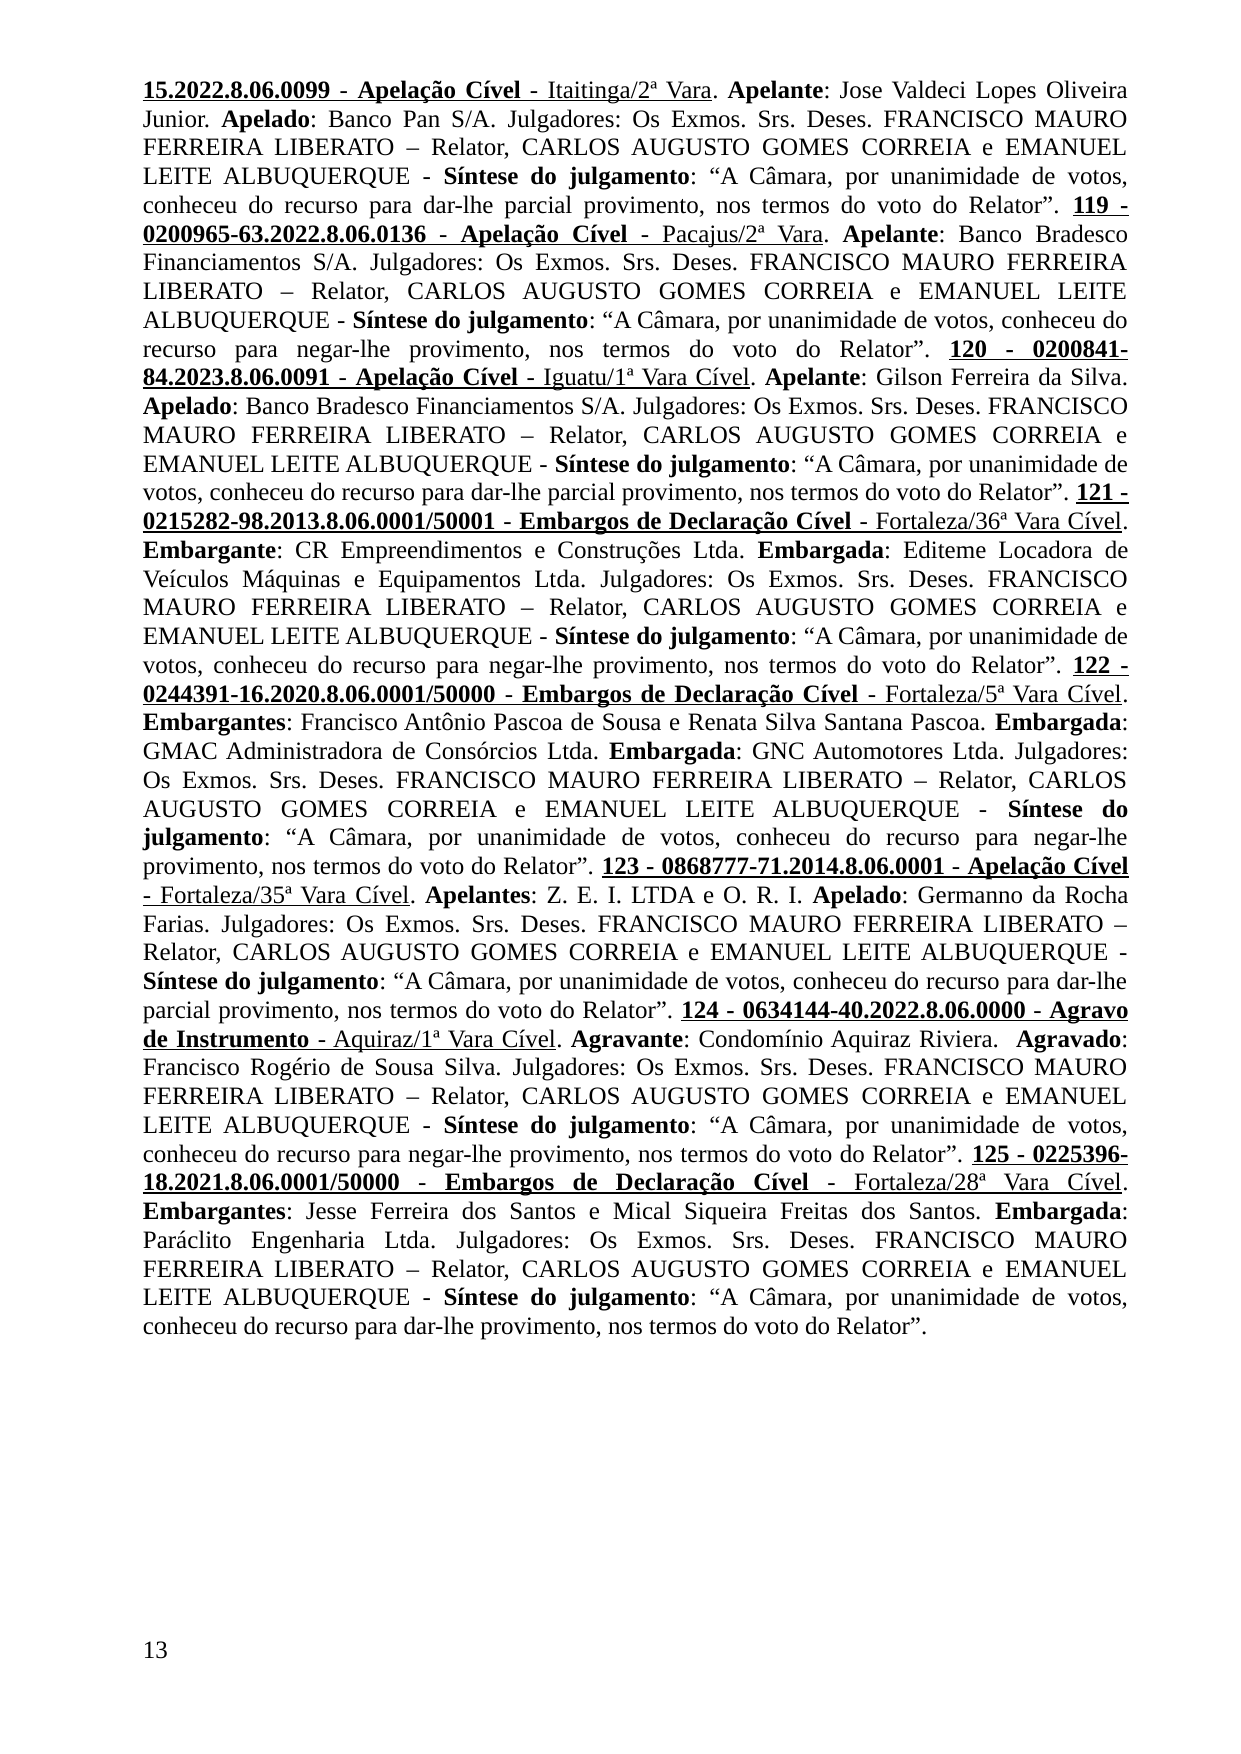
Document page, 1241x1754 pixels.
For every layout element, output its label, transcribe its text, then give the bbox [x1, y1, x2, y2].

text 15.2022.8.06.0099 - Apelação Cível - Itaitinga/2ª Vara. Apelante: Jose Valdeci Lopes Oliveira Junior. Apelado: Banco Pan S/A. Julgadores: Os Exmos. Srs. Deses. FRANCISCO MAURO FERREIRA LIBERATO – Relator, CARLOS AUGUSTO GOMES CORREIA e EMANUEL LEITE ALBUQUERQUE - Síntese do julgamento: “A Câmara, por unanimidade de votos, conheceu do recurso para dar-lhe parcial provimento, nos termos do voto do Relator”. 119 - 0200965-63.2022.8.06.0136 - Apelação Cível - Pacajus/2ª Vara. Apelante: Banco Bradesco Financiamentos S/A. Julgadores: Os Exmos. Srs. Deses. FRANCISCO MAURO FERREIRA LIBERATO – Relator, CARLOS AUGUSTO GOMES CORREIA e EMANUEL LEITE ALBUQUERQUE - Síntese do julgamento: “A Câmara, por unanimidade de votos, conheceu do recurso para negar-lhe provimento, nos termos do voto do Relator”. 120 - 0200841-84.2023.8.06.0091 - Apelação Cível - Iguatu/1ª Vara Cível. Apelante: Gilson Ferreira da Silva. Apelado: Banco Bradesco Financiamentos S/A. Julgadores: Os Exmos. Srs. Deses. FRANCISCO MAURO FERREIRA LIBERATO – Relator, CARLOS AUGUSTO GOMES CORREIA e EMANUEL LEITE ALBUQUERQUE - Síntese do julgamento: “A Câmara, por unanimidade de votos, conheceu do recurso para dar-lhe parcial provimento, nos termos do voto do Relator”. 121 - 0215282-98.2013.8.06.0001/50001 - Embargos de Declaração Cível - Fortaleza/36ª Vara Cível. Embargante: CR Empreendimentos e Construções Ltda. Embargada: Editeme Locadora de Veículos Máquinas e Equipamentos Ltda. Julgadores: Os Exmos. Srs. Deses. FRANCISCO MAURO FERREIRA LIBERATO – Relator, CARLOS AUGUSTO GOMES CORREIA e EMANUEL LEITE ALBUQUERQUE - Síntese do julgamento: “A Câmara, por unanimidade de votos, conheceu do recurso para negar-lhe provimento, nos termos do voto do Relator”. 122 - 0244391-16.2020.8.06.0001/50000 - Embargos de Declaração Cível - Fortaleza/5ª Vara Cível. Embargantes: Francisco Antônio Pascoa de Sousa e Renata Silva Santana Pascoa. Embargada: GMAC Administradora de Consórcios Ltda. Embargada: GNC Automotores Ltda. Julgadores: Os Exmos. Srs. Deses. FRANCISCO MAURO FERREIRA LIBERATO – Relator, CARLOS AUGUSTO GOMES CORREIA e EMANUEL LEITE ALBUQUERQUE - Síntese do julgamento: “A Câmara, por unanimidade de votos, conheceu do recurso para negar-lhe provimento, nos termos do voto do Relator”. 123 - 0868777-71.2014.8.06.0001 - Apelação Cível - Fortaleza/35ª Vara Cível. Apelantes: Z. E. I. LTDA e O. R. I. Apelado: Germanno da Rocha Farias. Julgadores: Os Exmos. Srs. Deses. FRANCISCO MAURO FERREIRA LIBERATO – Relator, CARLOS AUGUSTO GOMES CORREIA e EMANUEL LEITE ALBUQUERQUE - Síntese do julgamento: “A Câmara, por unanimidade de votos, conheceu do recurso para dar-lhe parcial provimento, nos termos do voto do Relator”. 124 - 0634144-40.2022.8.06.0000 - Agravo de Instrumento - Aquiraz/1ª Vara Cível. Agravante: Condomínio Aquiraz Riviera. Agravado: Francisco Rogério de Sousa Silva. Julgadores: Os Exmos. Srs. Deses. FRANCISCO MAURO FERREIRA LIBERATO – Relator, CARLOS AUGUSTO GOMES CORREIA e EMANUEL LEITE ALBUQUERQUE - Síntese do julgamento: “A Câmara, por unanimidade de votos, conheceu do recurso para negar-lhe provimento, nos termos do voto do Relator”. 125 - 0225396-18.2021.8.06.0001/50000 - Embargos de Declaração Cível - Fortaleza/28ª Vara Cível. Embargantes: Jesse Ferreira dos Santos e Mical Siqueira Freitas dos Santos. Embargada: Paráclito Engenharia Ltda. Julgadores: Os Exmos. Srs. Deses. FRANCISCO MAURO FERREIRA LIBERATO – Relator, CARLOS AUGUSTO GOMES CORREIA e EMANUEL LEITE ALBUQUERQUE - Síntese do julgamento: “A Câmara, por unanimidade de votos, conheceu do recurso para dar-lhe provimento, nos termos do voto do Relator”. [143, 75, 1128, 1340]
